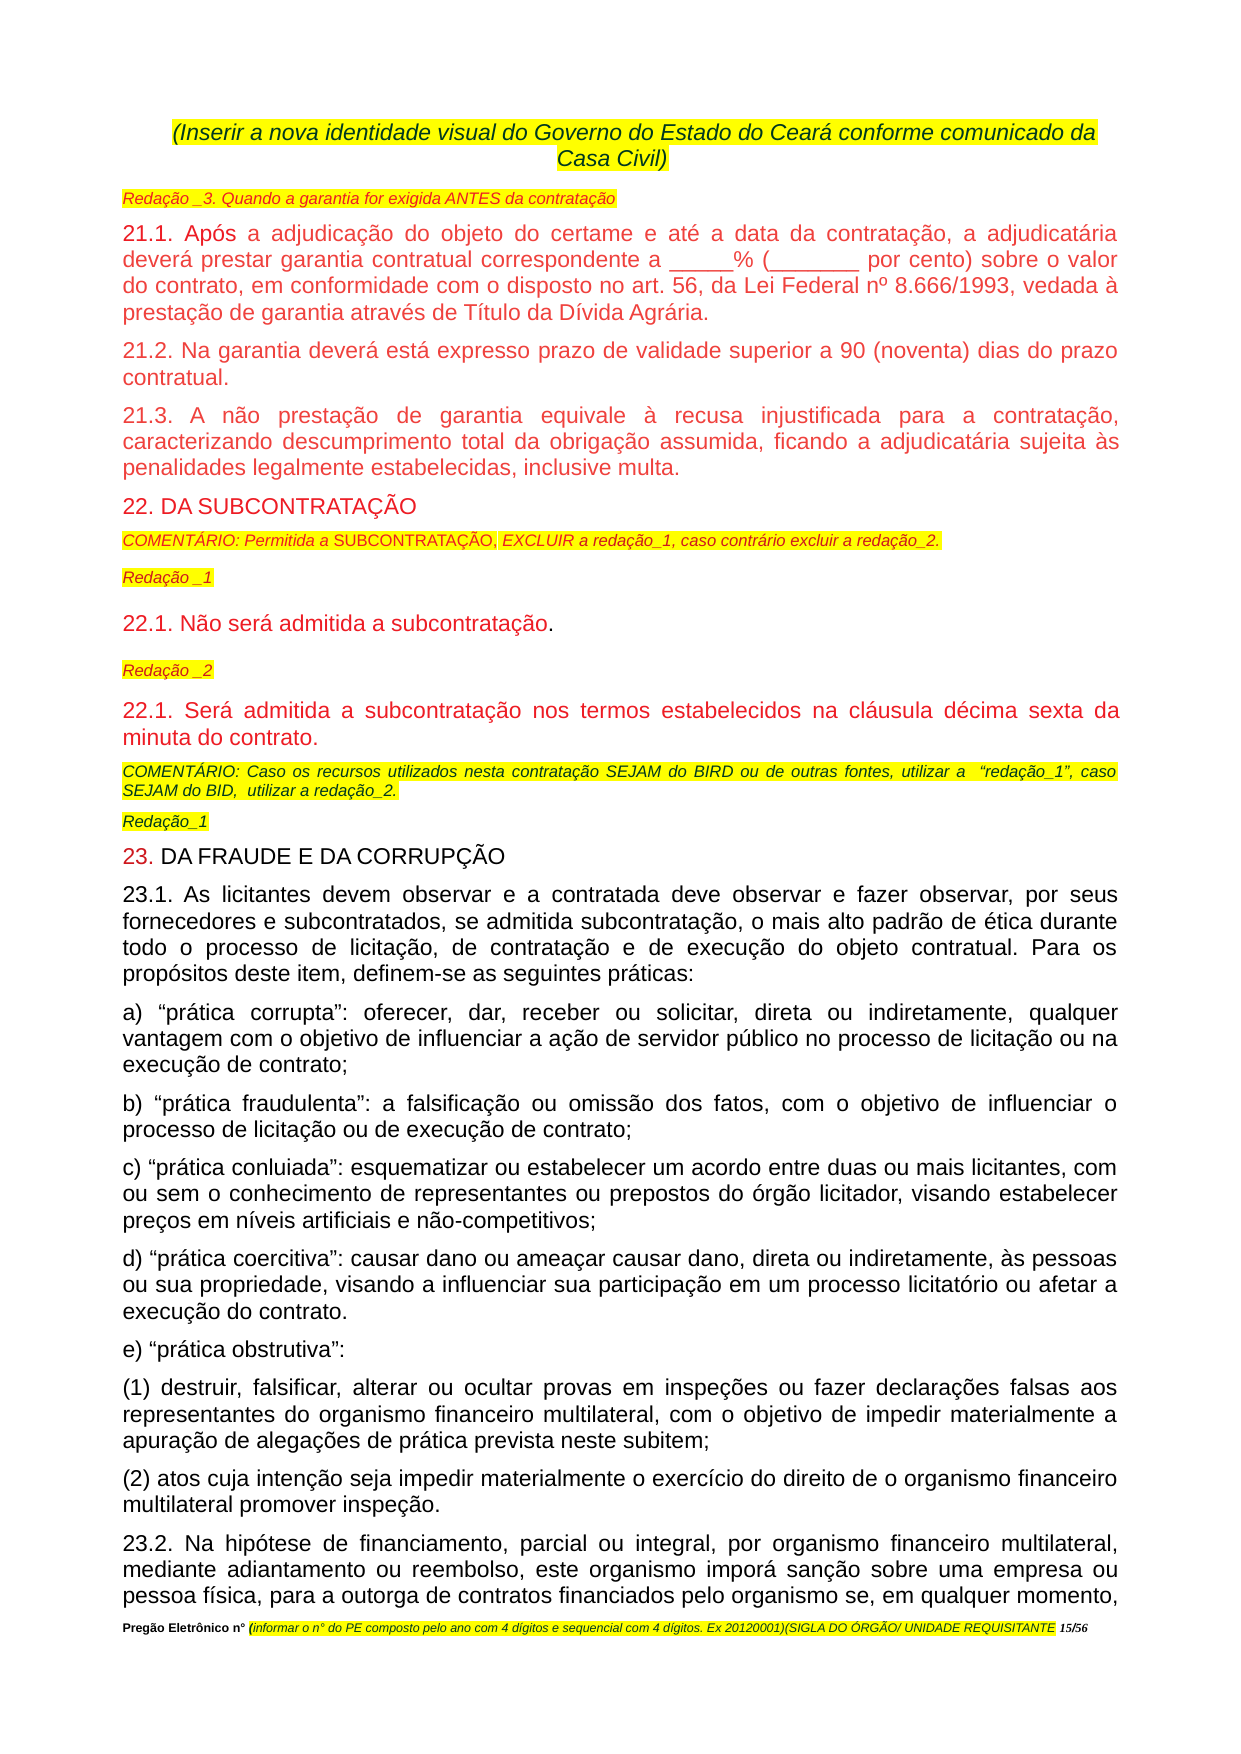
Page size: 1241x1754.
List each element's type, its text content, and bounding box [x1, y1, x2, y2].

text 23. DA FRAUDE E DA CORRUPÇÃO [122, 843, 1118, 869]
text e) “prática obstrutiva”: [122, 1336, 1118, 1362]
text (2) atos cuja intenção seja impedir materialmente o exercício do direito de o organismo financeiro multilateral promover inspeção. [122, 1465, 1118, 1518]
text 23.2. Na hipótese de financiamento, parcial ou integral, por organismo financeiro multilateral, mediante adiantamento ou reembolso, este organismo imporá sanção sobre uma empresa ou pessoa física, para a outorga de contratos financiados pelo organismo se, em qualquer momento, [122, 1530, 1118, 1609]
text a) “prática corrupta”: oferecer, dar, receber ou solicitar, direta ou indiretamente, qualquer vantagem com o objetivo de influenciar a ação de servidor público no processo de licitação ou na execução de contrato; [122, 998, 1118, 1078]
text c) “prática conluiada”: esquematizar ou estabelecer um acordo entre duas ou mais licitantes, com ou sem o conhecimento de representantes ou prepostos do órgão licitador, visando estabelecer preços em níveis artificiais e não-competitivos; [122, 1154, 1118, 1233]
text 21.1. Após a adjudicação do objeto do certame e até a data da contratação, a adjudicatária deverá prestar garantia contratual correspondente a _____% (_______ por cento) sobre o valor do contrato, em conformidade com o disposto no art. 56, da Lei Federal nº 8.666/1993, vedada à prestação de garantia através de Título da Dívida Agrária. [122, 220, 1118, 325]
text 22.1. Não será admitida a subcontratação. [122, 610, 1120, 637]
text COMENTÁRIO: Permitida a SUBCONTRATAÇÃO, EXCLUIR a redação_1, caso contrário excluir a redação_2. [122, 531, 1120, 550]
text 21.2. Na garantia deverá está expresso prazo de validade superior a 90 (noventa) dias do prazo contratual. [122, 337, 1118, 390]
text 22.1. Será admitida a subcontratação nos termos estabelecidos na cláusula décima sexta da minuta do contrato. [122, 697, 1120, 750]
text (1) destruir, falsificar, alterar ou ocultar provas em inspeções ou fazer declarações falsas aos representantes do organismo financeiro multilateral, com o objetivo de impedir materialmente a apuração de alegações de prática prevista neste subitem; [122, 1374, 1118, 1453]
text b) “prática fraudulenta”: a falsificação ou omissão dos fatos, com o objetivo de influenciar o processo de licitação ou de execução de contrato; [122, 1089, 1118, 1142]
text 22. DA SUBCONTRATAÇÃO [122, 493, 1118, 519]
text Redação _1 [122, 568, 1120, 587]
text d) “prática coercitiva”: causar dano ou ameaçar causar dano, direta ou indiretamente, às pessoas ou sua propriedade, visando a influenciar sua participação em um processo licitatório ou afetar a execução do contrato. [122, 1245, 1118, 1324]
text 23.1. As licitantes devem observar e a contratada deve observar e fazer observar, por seus fornecedores e subcontratados, se admitida subcontratação, o mais alto padrão de ética durante todo o processo de licitação, de contratação e de execução do objeto contratual. Para os propósitos deste item, definem-se as seguintes práticas: [122, 881, 1118, 987]
text COMENTÁRIO: Caso os recursos utilizados nesta contratação SEJAM do BIRD ou de outras fontes, utilizar a “redação_1”, caso SEJAM do BID, utilizar a redação_2. [122, 762, 1118, 800]
text Redação_1 [122, 812, 1120, 831]
text 21.3. A não prestação de garantia equivale à recusa injustificada para a contratação, caracterizando descumprimento total da obrigação assumida, ficando a adjudicatária sujeita às penalidades legalmente estabelecidas, inclusive multa. [122, 402, 1120, 481]
text Redação _2 [122, 660, 1120, 679]
text Redação _3. Quando a garantia for exigida ANTES da contratação [122, 189, 1120, 208]
